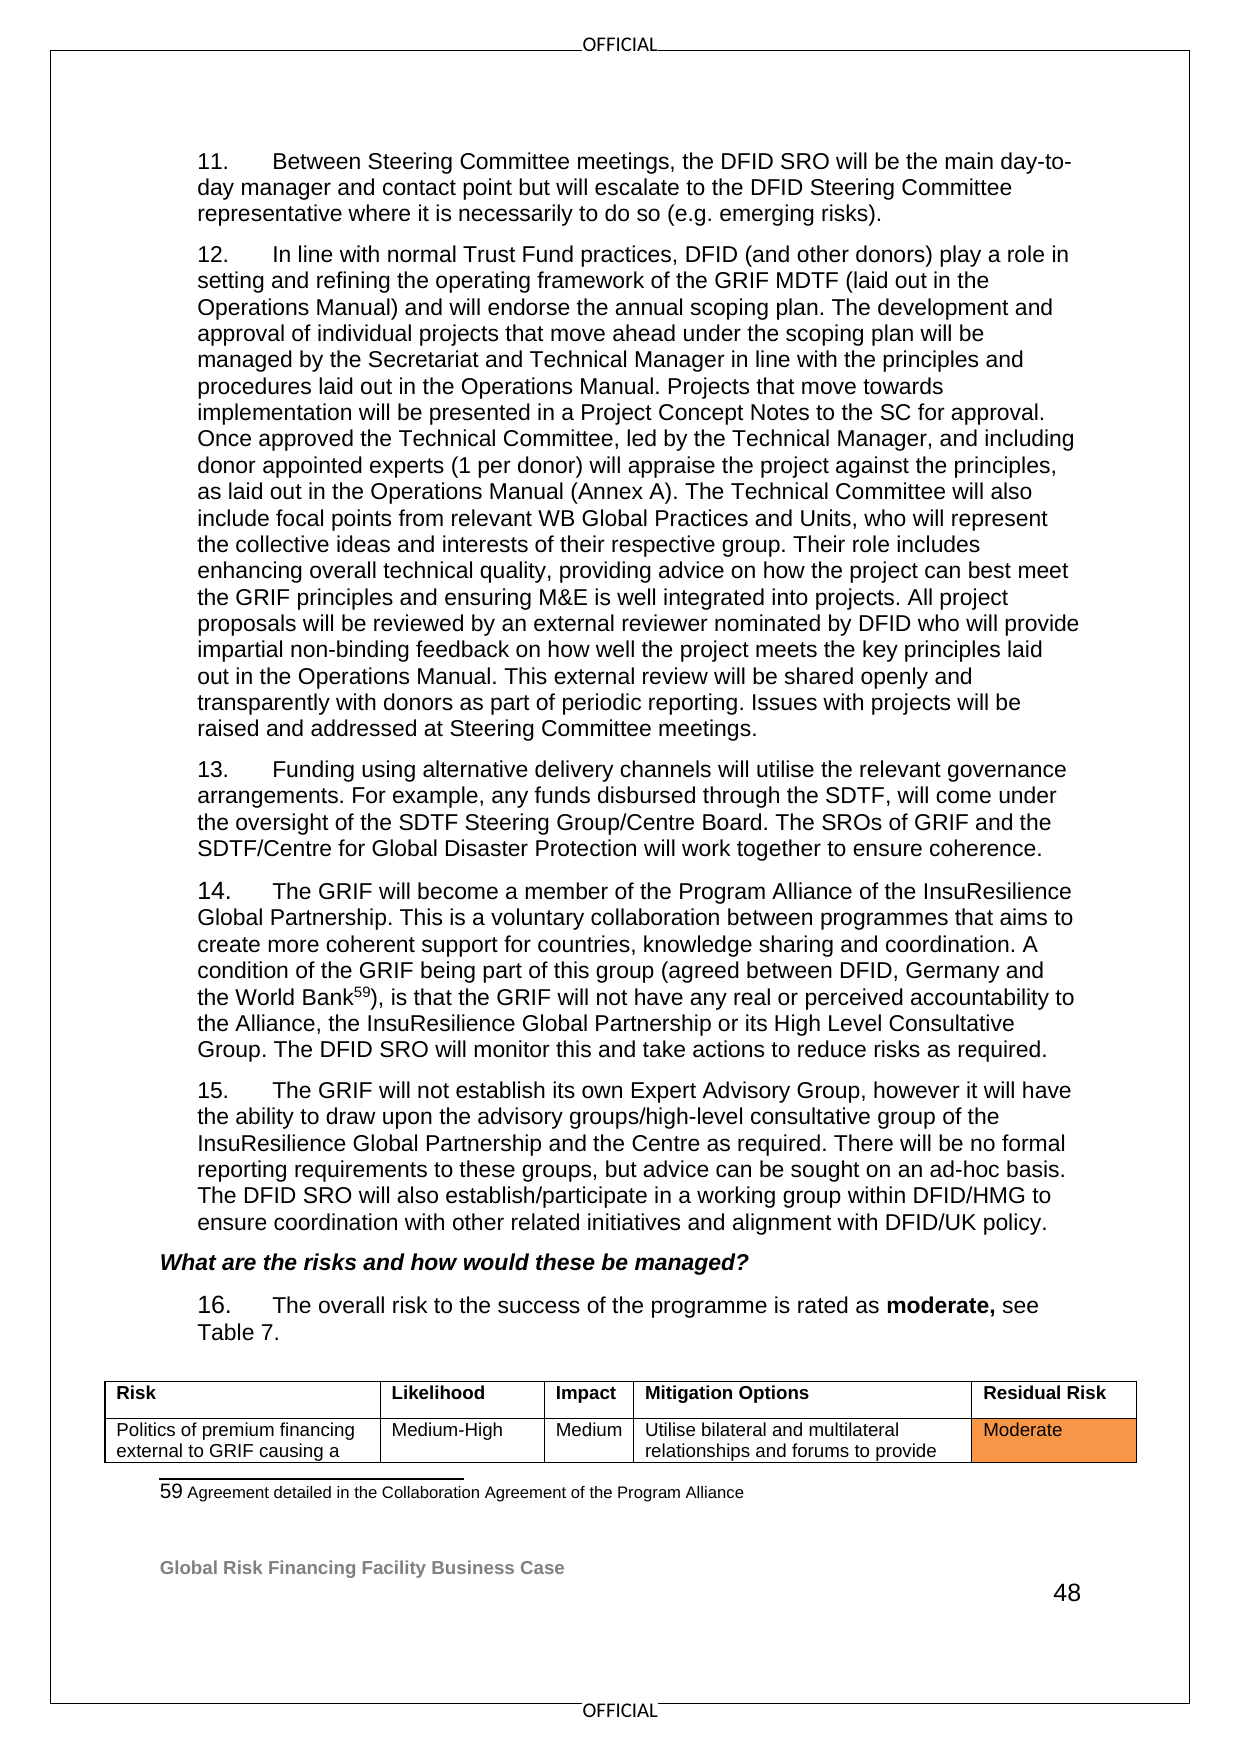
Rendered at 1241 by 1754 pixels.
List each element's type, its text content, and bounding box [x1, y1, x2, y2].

list In line with normal Trust Fund practices, DFID (and other donors) play a role in setting and refining the operating framework of the GRIF MDTF (laid out in the Operations Manual) and will endorse the annual scoping plan. The development and approval of individual projects that move ahead under the scoping plan will be managed by the Secretariat and Technical Manager in line with the principles and procedures laid out in the Operations Manual. Projects that move towards implementation will be presented in a Project Concept Notes to the SC for approval. Once approved the Technical Committee, led by the Technical Manager, and including donor appointed experts (1 per donor) will appraise the project against the principles, as laid out in the Operations Manual (Annex A). The Technical Committee will also include focal points from relevant WB Global Practices and Units, who will represent the collective ideas and interests of their respective group. Their role includes enhancing overall technical quality, providing advice on how the project can best meet the GRIF principles and ensuring M&E is well integrated into projects. All project proposals will be reviewed by an external reviewer nominated by DFID who will provide impartial non-binding feedback on how well the project meets the key principles laid out in the Operations Manual. This external review will be shared openly and transparently with donors as part of periodic reporting. Issues with projects will be raised and addressed at Steering Committee meetings. [197, 241, 1081, 742]
table_header Likelihood [381, 1382, 544, 1417]
table_header Risk [106, 1382, 380, 1417]
table_header Impact [545, 1382, 633, 1417]
table_cell Politics of premium financing external to GRIF causing a [106, 1419, 380, 1462]
list The GRIF will become a member of the Program Alliance of the InsuResilience Global Partnership. This is a voluntary collaboration between programmes that aims to create more coherent support for countries, knowledge sharing and coordination. A condition of the GRIF being part of this group (agreed between DFID, Germany and the World Bank), is that the GRIF will not have any real or perceived accountability to the Alliance, the InsuResilience Global Partnership or its High Level Consultative Group. The DFID SRO will monitor this and take actions to reduce risks as required. [197, 876, 1081, 1062]
text What are the risks and how would these be managed? [159, 1249, 1081, 1276]
list Funding using alternative delivery channels will utilise the relevant governance arrangements. For example, any funds disbursed through the SDTF, will come under the oversight of the SDTF Steering Group/Centre Board. The SROs of GRIF and the SDTF/Centre for Global Disaster Protection will work together to ensure coherence. [197, 756, 1081, 861]
table_cell Moderate [972, 1419, 1136, 1462]
list The overall risk to the success of the programme is rated as moderate, see Table 7. [197, 1290, 1081, 1345]
table_cell Medium-High [381, 1419, 544, 1462]
list Agreement detailed in the Collaboration Agreement of the Program Alliance [159, 1479, 1081, 1503]
table_header Residual Risk [972, 1382, 1136, 1417]
list Between Steering Committee meetings, the DFID SRO will be the main day-to-day manager and contact point but will escalate to the DFID Steering Committee representative where it is necessarily to do so (e.g. emerging risks). [197, 148, 1081, 227]
table_cell Medium [545, 1419, 633, 1462]
table_header Mitigation Options [634, 1382, 971, 1417]
table_cell Utilise bilateral and multilateral relationships and forums to provide [634, 1419, 971, 1462]
list The GRIF will not establish its own Expert Advisory Group, however it will have the ability to draw upon the advisory groups/high-level consultative group of the InsuResilience Global Partnership and the Centre as required. There will be no formal reporting requirements to these groups, but advice can be sought on an ad-hoc basis. The DFID SRO will also establish/participate in a working group within DFID/HMG to ensure coordination with other related initiatives and alignment with DFID/UK policy. [197, 1077, 1081, 1235]
